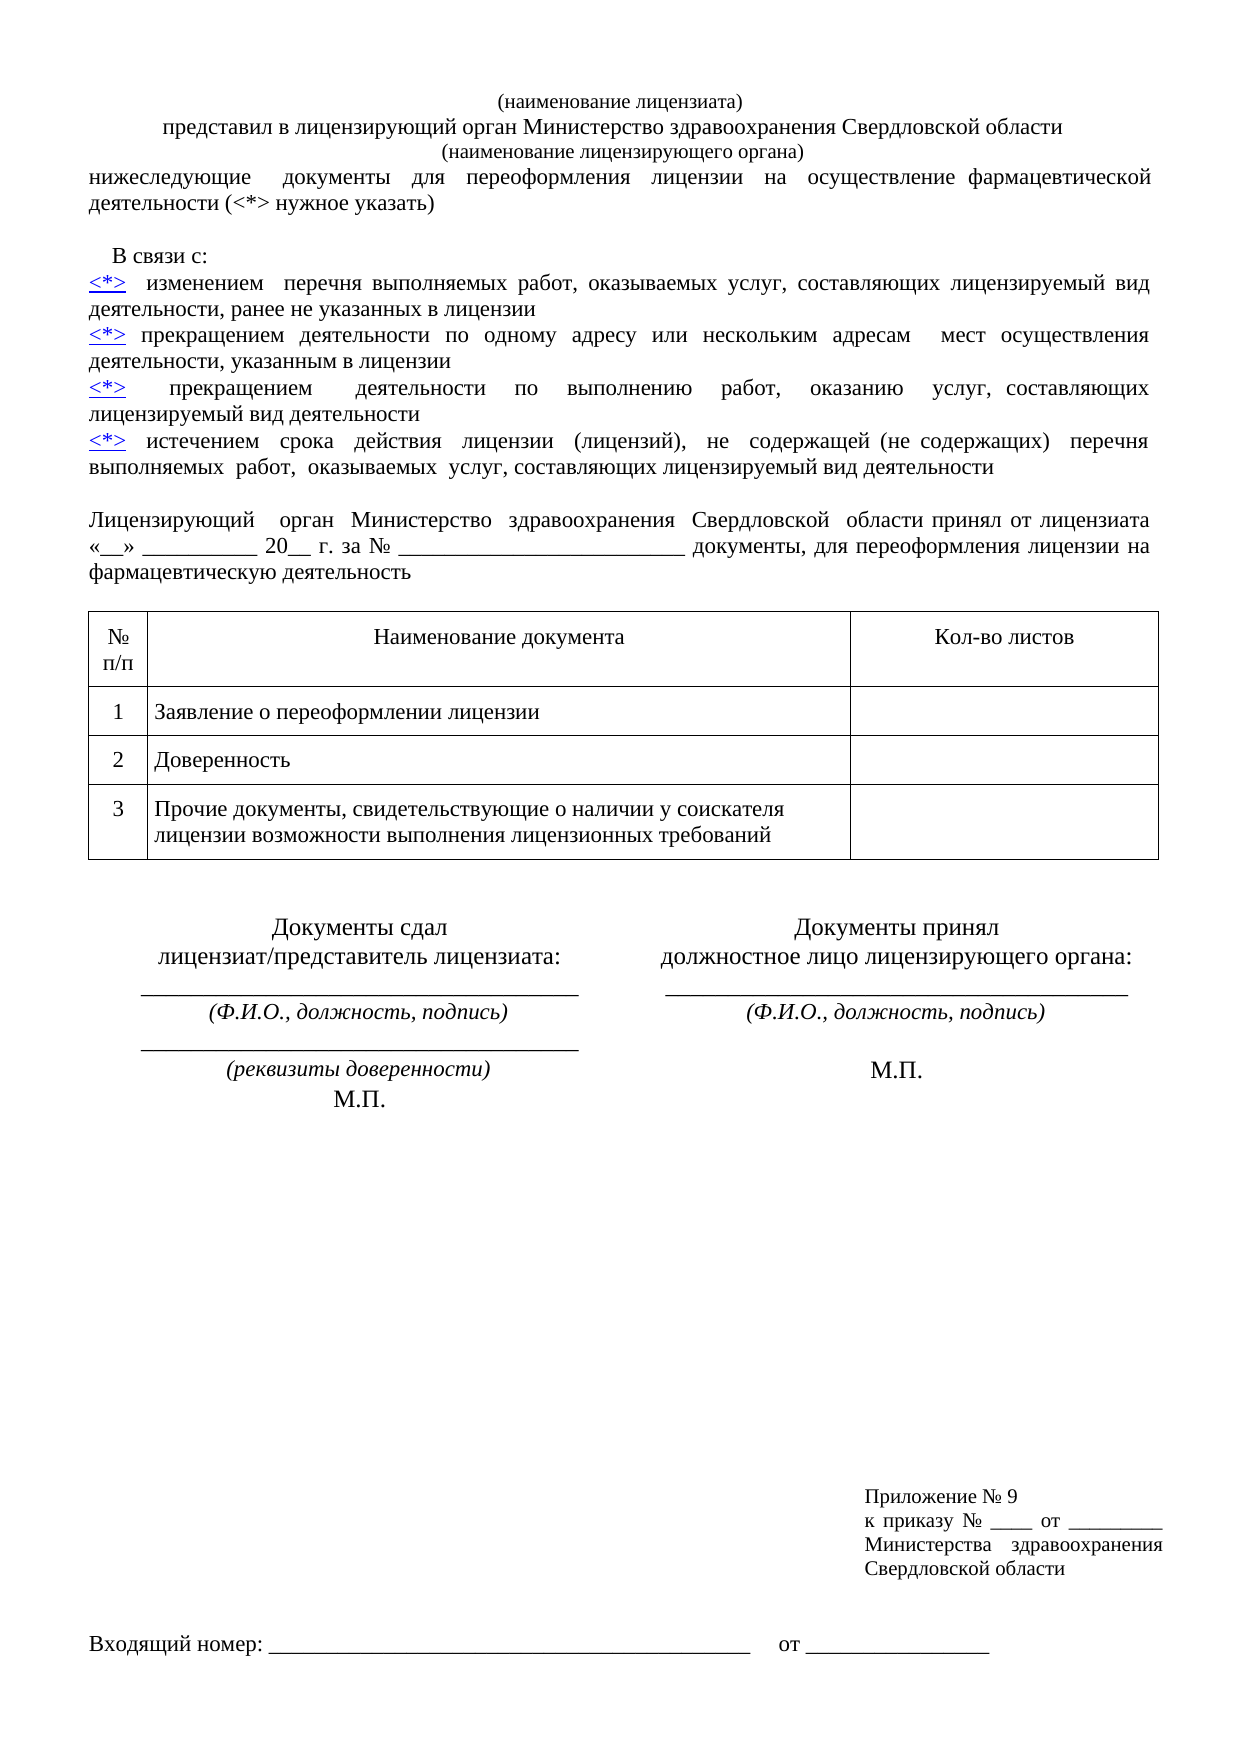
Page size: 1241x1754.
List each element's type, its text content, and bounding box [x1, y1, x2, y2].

table_cell (Ф.И.О., должность, подпись) [89, 999, 630, 1025]
text <*> прекращением деятельности по выполнению работ, оказанию услуг, составляющих лицензируемый вид деятельности [89, 374, 1151, 427]
table_header [89, 1484, 853, 1604]
table_cell (реквизиты доверенности) [89, 1055, 630, 1084]
text (наименование лицензиата) [89, 89, 1151, 113]
table_cell (Ф.И.О., должность, подпись) [630, 999, 1163, 1025]
table_cell ___________________________________ [89, 970, 630, 998]
table_header Документы принял [630, 912, 1163, 941]
table_header № п/п [89, 612, 147, 686]
table_header Документы сдал [89, 912, 630, 941]
table_cell [851, 687, 1158, 735]
text (наименование лицензирующего органа) [89, 139, 1151, 163]
text представил в лицензирующий орган Министерство здравоохранения Свердловской области [89, 113, 1151, 139]
table_cell Прочие документы, свидетельствующие о наличии у соискателя лицензии возможности выполнения лицензионных требований [148, 785, 850, 858]
table_cell должностное лицо лицензирующего органа: [630, 941, 1163, 970]
table_cell Доверенность [148, 736, 850, 783]
text Лицензирующий орган Министерство здравоохранения Свердловской области принял от лицензиата «__» __________ 20__ г. за № _________________________ документы, для переоформления лицензии на фармацевтическую деятельность [89, 506, 1151, 585]
table_cell М.П. [89, 1084, 630, 1114]
text нижеследующие документы для переоформления лицензии на осуществление фармацевтической деятельности (<*> нужное указать) [89, 163, 1151, 216]
text В связи с: [89, 242, 1151, 268]
table_cell лицензиат/представитель лицензиата: [89, 941, 630, 970]
table_cell 3 [89, 785, 147, 858]
table_cell [630, 1084, 1163, 1114]
text <*> истечением срока действия лицензии (лицензий), не содержащей (не содержащих) перечня выполняемых работ, оказываемых услуг, составляющих лицензируемый вид деятельности [89, 427, 1151, 479]
table_header Приложение № 9 к приказу № ____ от _________ Министерства здравоохранения Свердловской области [853, 1484, 1174, 1604]
text <*> прекращением деятельности по одному адресу или нескольким адресам мест осуществления деятельности, указанным в лицензии [89, 321, 1151, 374]
table_cell [851, 736, 1158, 783]
table_cell М.П. [630, 1055, 1163, 1084]
table_cell 2 [89, 736, 147, 783]
table_header Кол-во листов [851, 612, 1158, 686]
table_cell 1 [89, 687, 147, 735]
table_cell _____________________________________ [630, 970, 1163, 998]
table_cell Заявление о переоформлении лицензии [148, 687, 850, 735]
text <*> изменением перечня выполняемых работ, оказываемых услуг, составляющих лицензируемый вид деятельности, ранее не указанных в лицензии [89, 268, 1151, 321]
table_header Наименование документа [148, 612, 850, 686]
table_cell [630, 1025, 1163, 1055]
table_cell ___________________________________ [89, 1025, 630, 1055]
table_cell [851, 785, 1158, 858]
text Входящий номер: __________________________________________ от ________________ [89, 1630, 1151, 1657]
